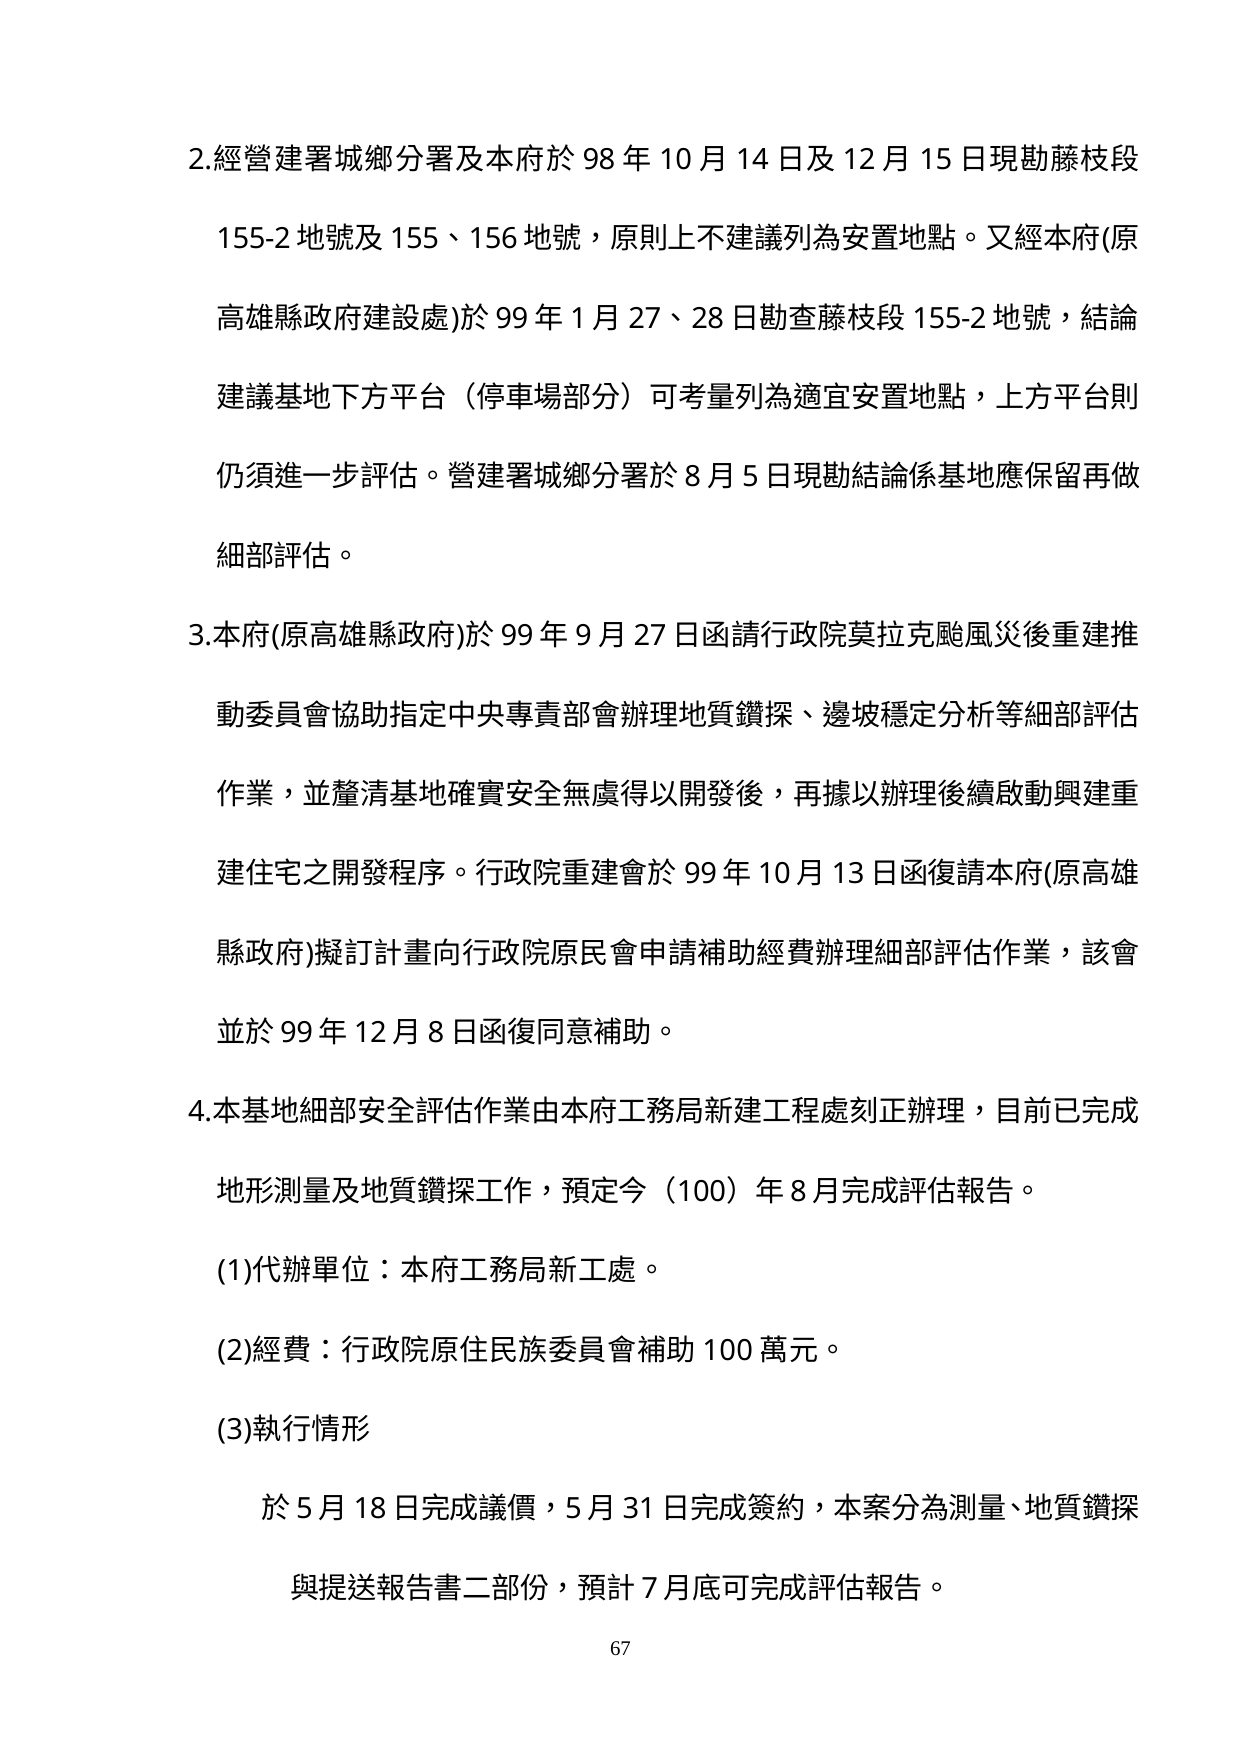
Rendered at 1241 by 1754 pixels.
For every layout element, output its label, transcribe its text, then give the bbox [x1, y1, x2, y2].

text (2)經費：行政院原住民族委員會補助100萬元。 [217, 1308, 1140, 1387]
text 3.本府(原高雄縣政府)於99年9月27日函請行政院莫拉克颱風災後重建推動委員會協助指定中央專責部會辦理地質鑽探、邊坡穩定分析等細部評估作業，並釐清基地確實安全無虞得以開發後，再據以辦理後續啟動興建重建住宅之開發程序。行政院重建會於99年10月13日函復請本府(原高雄縣政府)擬訂計畫向行政院原民會申請補助經費辦理細部評估作業，該會並於99年12月8日函復同意補助。 [188, 593, 1140, 1069]
text 於5月18日完成議價，5月31日完成簽約，本案分為測量、地質鑽探與提送報告書二部份，預計7月底可完成評估報告。 [261, 1466, 1140, 1625]
text (3)執行情形 [217, 1387, 1140, 1466]
text (1)代辦單位：本府工務局新工處。 [217, 1228, 1140, 1308]
text 2.經營建署城鄉分署及本府於98年10月14日及12月15日現勘藤枝段155-2地號及155、156地號，原則上不建議列為安置地點。又經本府(原高雄縣政府建設處)於99年1月27、28日勘查藤枝段155-2地號，結論建議基地下方平台（停車場部分）可考量列為適宜安置地點，上方平台則仍須進一步評估。營建署城鄉分署於8月5日現勘結論係基地應保留再做細部評估。 [188, 117, 1140, 593]
text 4.本基地細部安全評估作業由本府工務局新建工程處刻正辦理，目前已完成地形測量及地質鑽探工作，預定今（100）年8月完成評估報告。 [188, 1069, 1140, 1228]
